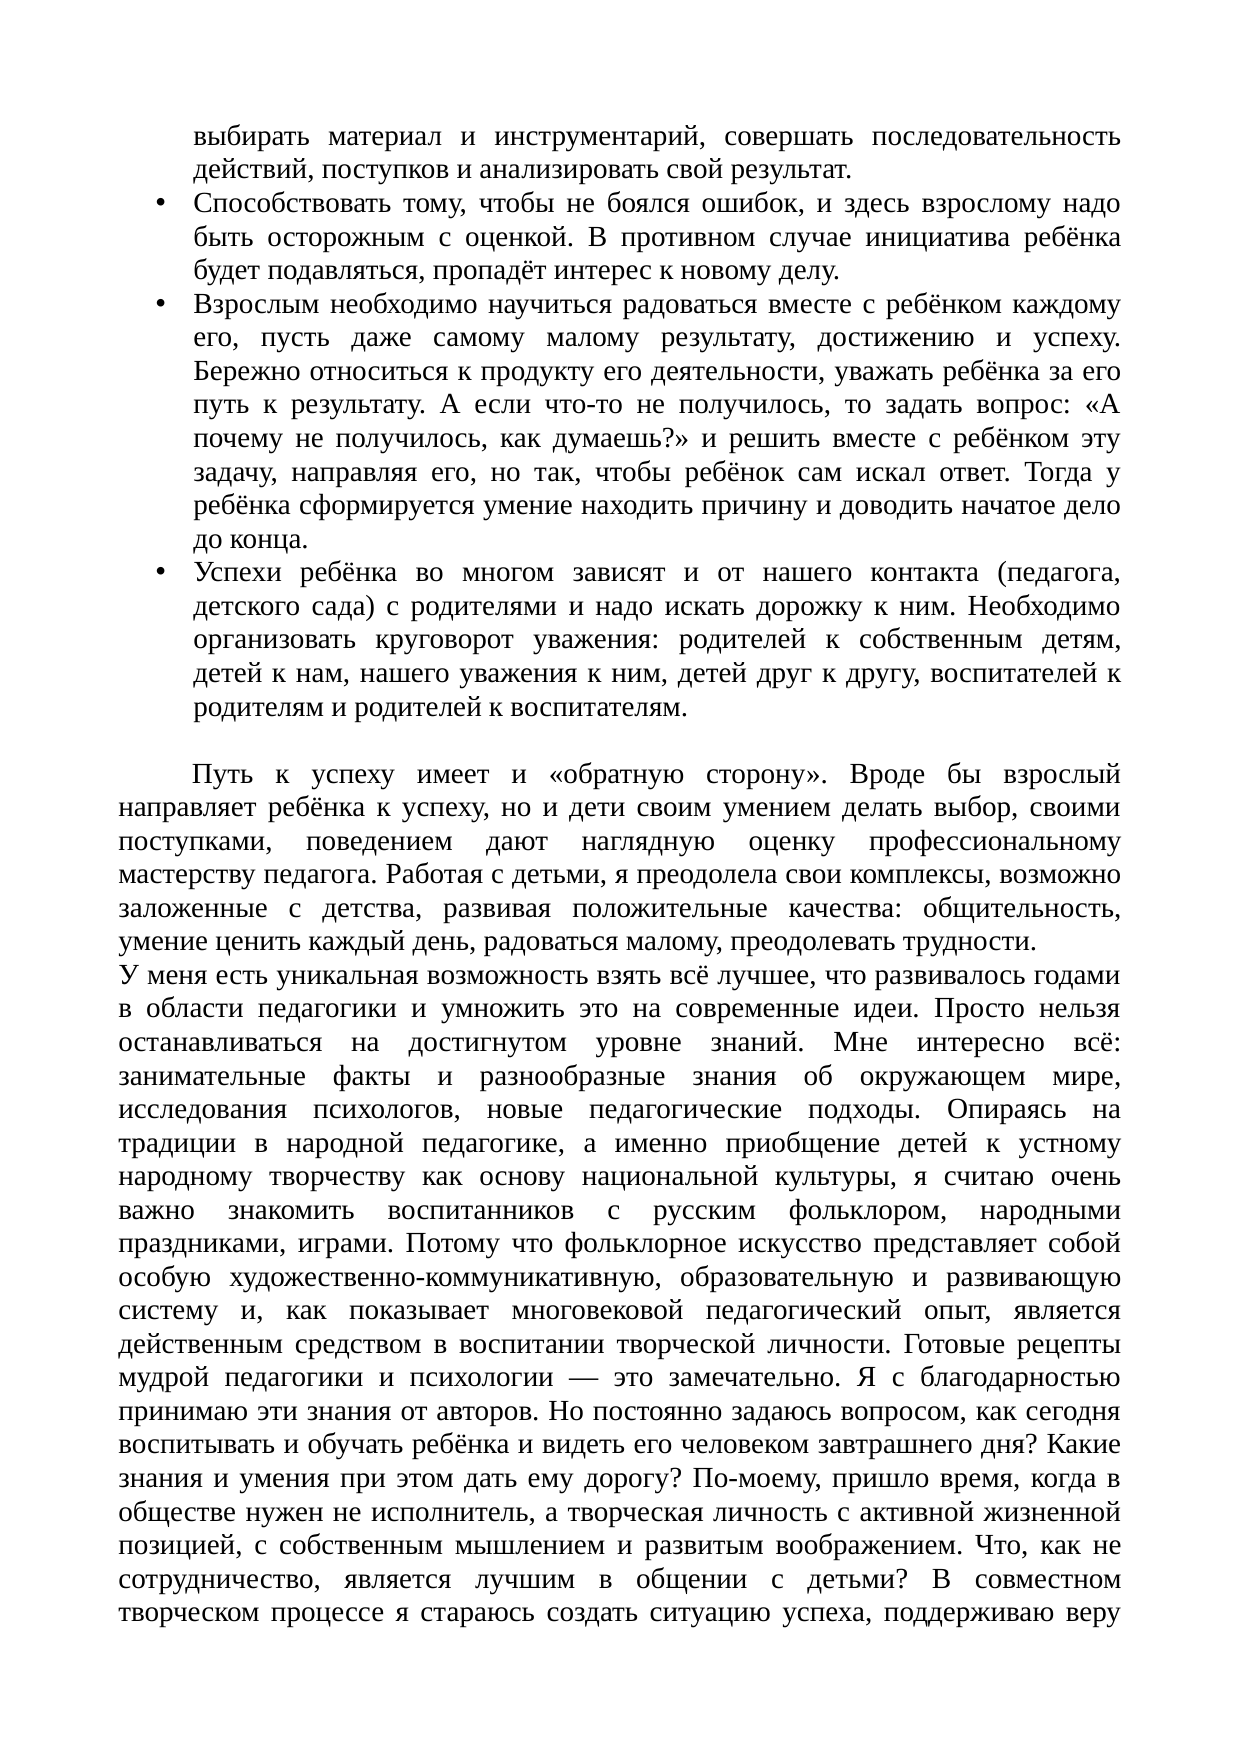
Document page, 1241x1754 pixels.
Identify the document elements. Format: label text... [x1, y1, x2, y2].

list выбирать материал и инструментарий, совершать последовательность действий, поступков и анализировать свой результат. [156, 118, 1122, 185]
text Путь к успеху имеет и «обратную сторону». Вроде бы взрослый направляет ребёнка к успеху, но и дети своим умением делать выбор, своими поступками, поведением дают наглядную оценку профессиональному мастерству педагога. Работая с детьми, я преодолела свои комплексы, возможно заложенные с детства, развивая положительные качества: общительность, умение ценить каждый день, радоваться малому, преодолевать трудности. [118, 756, 1122, 957]
list Успехи ребёнка во многом зависят и от нашего контакта (педагога, детского сада) с родителями и надо искать дорожку к ним. Необходимо организовать круговорот уважения: родителей к собственным детям, детей к нам, нашего уважения к ним, детей друг к другу, воспитателей к родителям и родителей к воспитателям. [156, 554, 1122, 722]
text У меня есть уникальная возможность взять всё лучшее, что развивалось годами в области педагогики и умножить это на современные идеи. Просто нельзя останавливаться на достигнутом уровне знаний. Мне интересно всё: занимательные факты и разнообразные знания об окружающем мире, исследования психологов, новые педагогические подходы. Опираясь на традиции в народной педагогике, а именно приобщение детей к устному народному творчеству как основу национальной культуры, я считаю очень важно знакомить воспитанников с русским фольклором, народными праздниками, играми. Потому что фольклорное искусство представляет собой особую художественно-коммуникативную, образовательную и развивающую систему и, как показывает многовековой педагогический опыт, является действенным средством в воспитании творческой личности. Готовые рецепты мудрой педагогики и психологии — это замечательно. Я с благодарностью принимаю эти знания от авторов. Но постоянно задаюсь вопросом, как сегодня воспитывать и обучать ребёнка и видеть его человеком завтрашнего дня? Какие знания и умения при этом дать ему дорогу? По-моему, пришло время, когда в обществе нужен не исполнитель, а творческая личность с активной жизненной позицией, с собственным мышлением и развитым воображением. Что, как не сотрудничество, является лучшим в общении с детьми? В совместном творческом процессе я стараюсь создать ситуацию успеха, поддерживаю веру [118, 957, 1122, 1628]
list Способствовать тому, чтобы не боялся ошибок, и здесь взрослому надо быть осторожным с оценкой. В противном случае инициатива ребёнка будет подавляться, пропадёт интерес к новому делу. [156, 185, 1122, 286]
list Взрослым необходимо научиться радоваться вместе с ребёнком каждому его, пусть даже самому малому результату, достижению и успеху. Бережно относиться к продукту его деятельности, уважать ребёнка за его путь к результату. А если что-то не получилось, то задать вопрос: «А почему не получилось, как думаешь?» и решить вместе с ребёнком эту задачу, направляя его, но так, чтобы ребёнок сам искал ответ. Тогда у ребёнка сформируется умение находить причину и доводить начатое дело до конца. [156, 286, 1122, 554]
